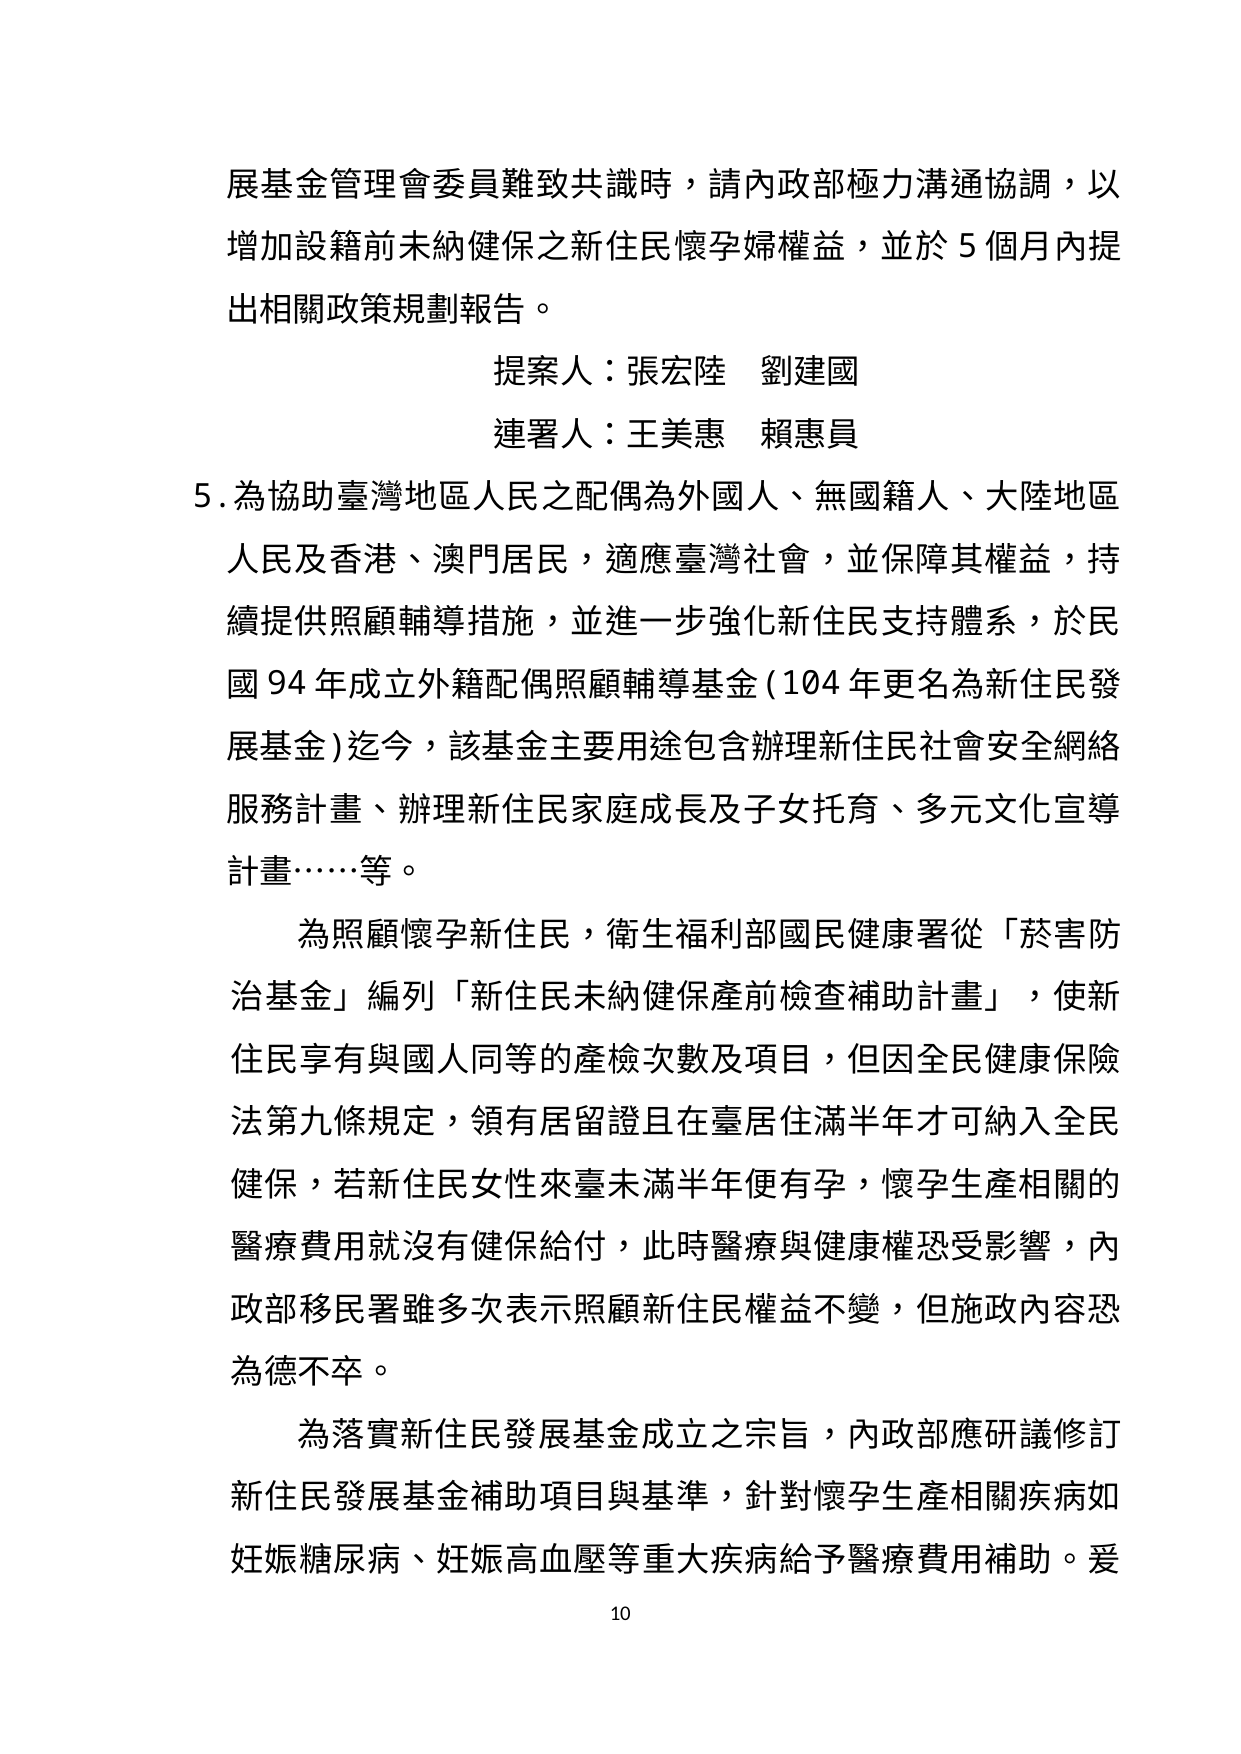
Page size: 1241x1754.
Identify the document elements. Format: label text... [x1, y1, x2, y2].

text 連署人：王美惠 賴惠員 [493, 390, 1122, 453]
text 提案人：張宏陸 劉建國 [493, 328, 1122, 390]
text 新住民發展基金存在之目的，在於強化新住民支持體系，並維護其基本權益。爰此，為讓設籍前未納健保之新住民懷孕婦女因懷孕引發之疾病所需之各項醫療費用得以補助，內政部應針對設籍前未納健保之新住民懷孕婦女所需之相關醫療費用編列於新住民發展基金內，以利新住民懷孕婦女若於懷孕期間罹患與懷孕相關之疾病接受醫療後，得申請醫療相關費用補助，該經費編列於新住民發展基金時，倘新住民發展基金管理會委員難致共識時，請內政部極力溝通協調，以增加設籍前未納健保之新住民懷孕婦權益，並於5個月內提出相關政策規劃報告。 [192, 140, 1122, 328]
text 為落實新住民發展基金成立之宗旨，內政部應研議修訂新住民發展基金補助項目與基準，針對懷孕生產相關疾病如妊娠糖尿病、妊娠高血壓等重大疾病給予醫療費用補助。爰 [231, 1390, 1122, 1578]
text 5.為協助臺灣地區人民之配偶為外國人、無國籍人、大陸地區人民及香港、澳門居民，適應臺灣社會，並保障其權益，持續提供照顧輔導措施，並進一步強化新住民支持體系，於民國94年成立外籍配偶照顧輔導基金(104年更名為新住民發展基金)迄今，該基金主要用途包含辦理新住民社會安全網絡服務計畫、辦理新住民家庭成長及子女托育、多元文化宣導計畫……等。 [192, 453, 1122, 890]
text 為照顧懷孕新住民，衛生福利部國民健康署從「菸害防治基金」編列「新住民未納健保產前檢查補助計畫」，使新住民享有與國人同等的產檢次數及項目，但因全民健康保險法第九條規定，領有居留證且在臺居住滿半年才可納入全民健保，若新住民女性來臺未滿半年便有孕，懷孕生產相關的醫療費用就沒有健保給付，此時醫療與健康權恐受影響，內政部移民署雖多次表示照顧新住民權益不變，但施政內容恐為德不卒。 [231, 890, 1122, 1390]
